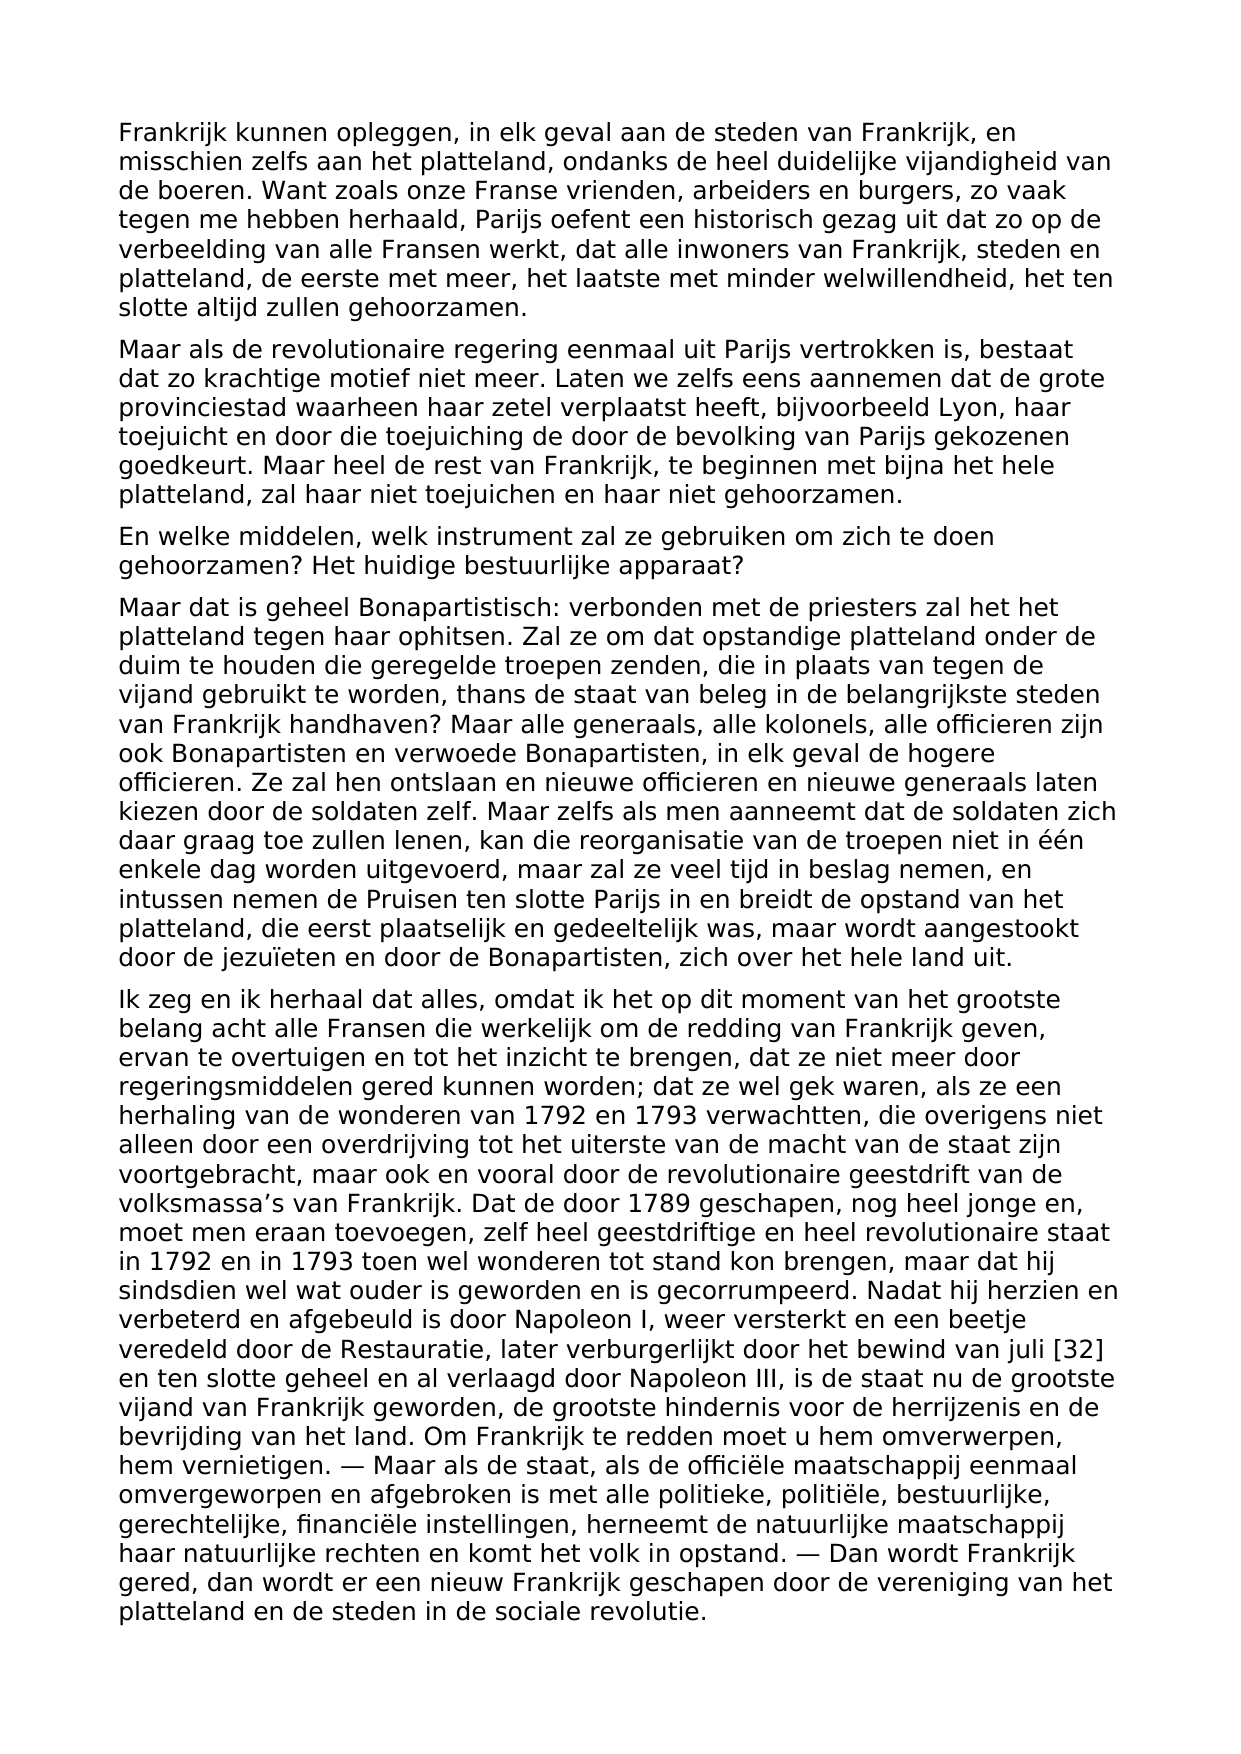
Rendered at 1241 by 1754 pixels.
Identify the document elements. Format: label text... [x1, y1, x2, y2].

text Frankrijk kunnen opleggen, in elk geval aan de steden van Frankrijk, en misschien zelfs aan het platteland, ondanks de heel duidelijke vijandigheid van de boeren. Want zoals onze Franse vrienden, arbeiders en burgers, zo vaak tegen me hebben herhaald, Parijs oefent een historisch gezag uit dat zo op de verbeelding van alle Fransen werkt, dat alle inwoners van Frankrijk, steden en platteland, de eerste met meer, het laatste met minder welwillendheid, het ten slotte altijd zullen gehoorzamen. [118, 118, 1122, 322]
text Ik zeg en ik herhaal dat alles, omdat ik het op dit moment van het grootste belang acht alle Fransen die werkelijk om de redding van Frankrijk geven, ervan te overtuigen en tot het inzicht te brengen, dat ze niet meer door regeringsmiddelen gered kunnen worden; dat ze wel gek waren, als ze een herhaling van de wonderen van 1792 en 1793 verwachtten, die overigens niet alleen door een overdrijving tot het uiterste van de macht van de staat zijn voortgebracht, maar ook en vooral door de revolutionaire geestdrift van de volksmassa’s van Frankrijk. Dat de door 1789 geschapen, nog heel jonge en, moet men eraan toevoegen, zelf heel geestdriftige en heel revolutionaire staat in 1792 en in 1793 toen wel wonderen tot stand kon brengen, maar dat hij sindsdien wel wat ouder is geworden en is gecorrumpeerd. Nadat hij herzien en verbeterd en afgebeuld is door Napoleon I, weer versterkt en een beetje veredeld door de Restauratie, later verburgerlijkt door het bewind van juli [32] en ten slotte geheel en al verlaagd door Napoleon III, is de staat nu de grootste vijand van Frankrijk geworden, de grootste hindernis voor de herrijzenis en de bevrijding van het land. Om Frankrijk te redden moet u hem omverwerpen, hem vernietigen. — Maar als de staat, als de officiële maatschappij eenmaal omvergeworpen en afgebroken is met alle politieke, politiële, bestuurlijke, gerechtelijke, financiële instellingen, herneemt de natuurlijke maatschappij haar natuurlijke rechten en komt het volk in opstand. — Dan wordt Frankrijk gered, dan wordt er een nieuw Frankrijk geschapen door de vereniging van het platteland en de steden in de sociale revolutie. [118, 985, 1122, 1626]
text En welke middelen, welk instrument zal ze gebruiken om zich te doen gehoorzamen? Het huidige bestuurlijke apparaat? [118, 522, 1122, 581]
text Maar als de revolutionaire regering eenmaal uit Parijs vertrokken is, bestaat dat zo krachtige motief niet meer. Laten we zelfs eens aannemen dat de grote provinciestad waarheen haar zetel verplaatst heeft, bijvoorbeeld Lyon, haar toejuicht en door die toejuiching de door de bevolking van Parijs gekozenen goedkeurt. Maar heel de rest van Frankrijk, te beginnen met bijna het hele platteland, zal haar niet toejuichen en haar niet gehoorzamen. [118, 335, 1122, 510]
text Maar dat is geheel Bonapartistisch: verbonden met de priesters zal het het platteland tegen haar ophitsen. Zal ze om dat opstandige platteland onder de duim te houden die geregelde troepen zenden, die in plaats van tegen de vijand gebruikt te worden, thans de staat van beleg in de belangrijkste steden van Frankrijk handhaven? Maar alle generaals, alle kolonels, alle officieren zijn ook Bonapartisten en verwoede Bonapartisten, in elk geval de hogere officieren. Ze zal hen ontslaan en nieuwe officieren en nieuwe generaals laten kiezen door de soldaten zelf. Maar zelfs als men aanneemt dat de soldaten zich daar graag toe zullen lenen, kan die reorganisatie van de troepen niet in één enkele dag worden uitgevoerd, maar zal ze veel tijd in beslag nemen, en intussen nemen de Pruisen ten slotte Parijs in en breidt de opstand van het platteland, die eerst plaatselijk en gedeeltelijk was, maar wordt aangestookt door de jezuïeten en door de Bonapartisten, zich over het hele land uit. [118, 593, 1122, 972]
